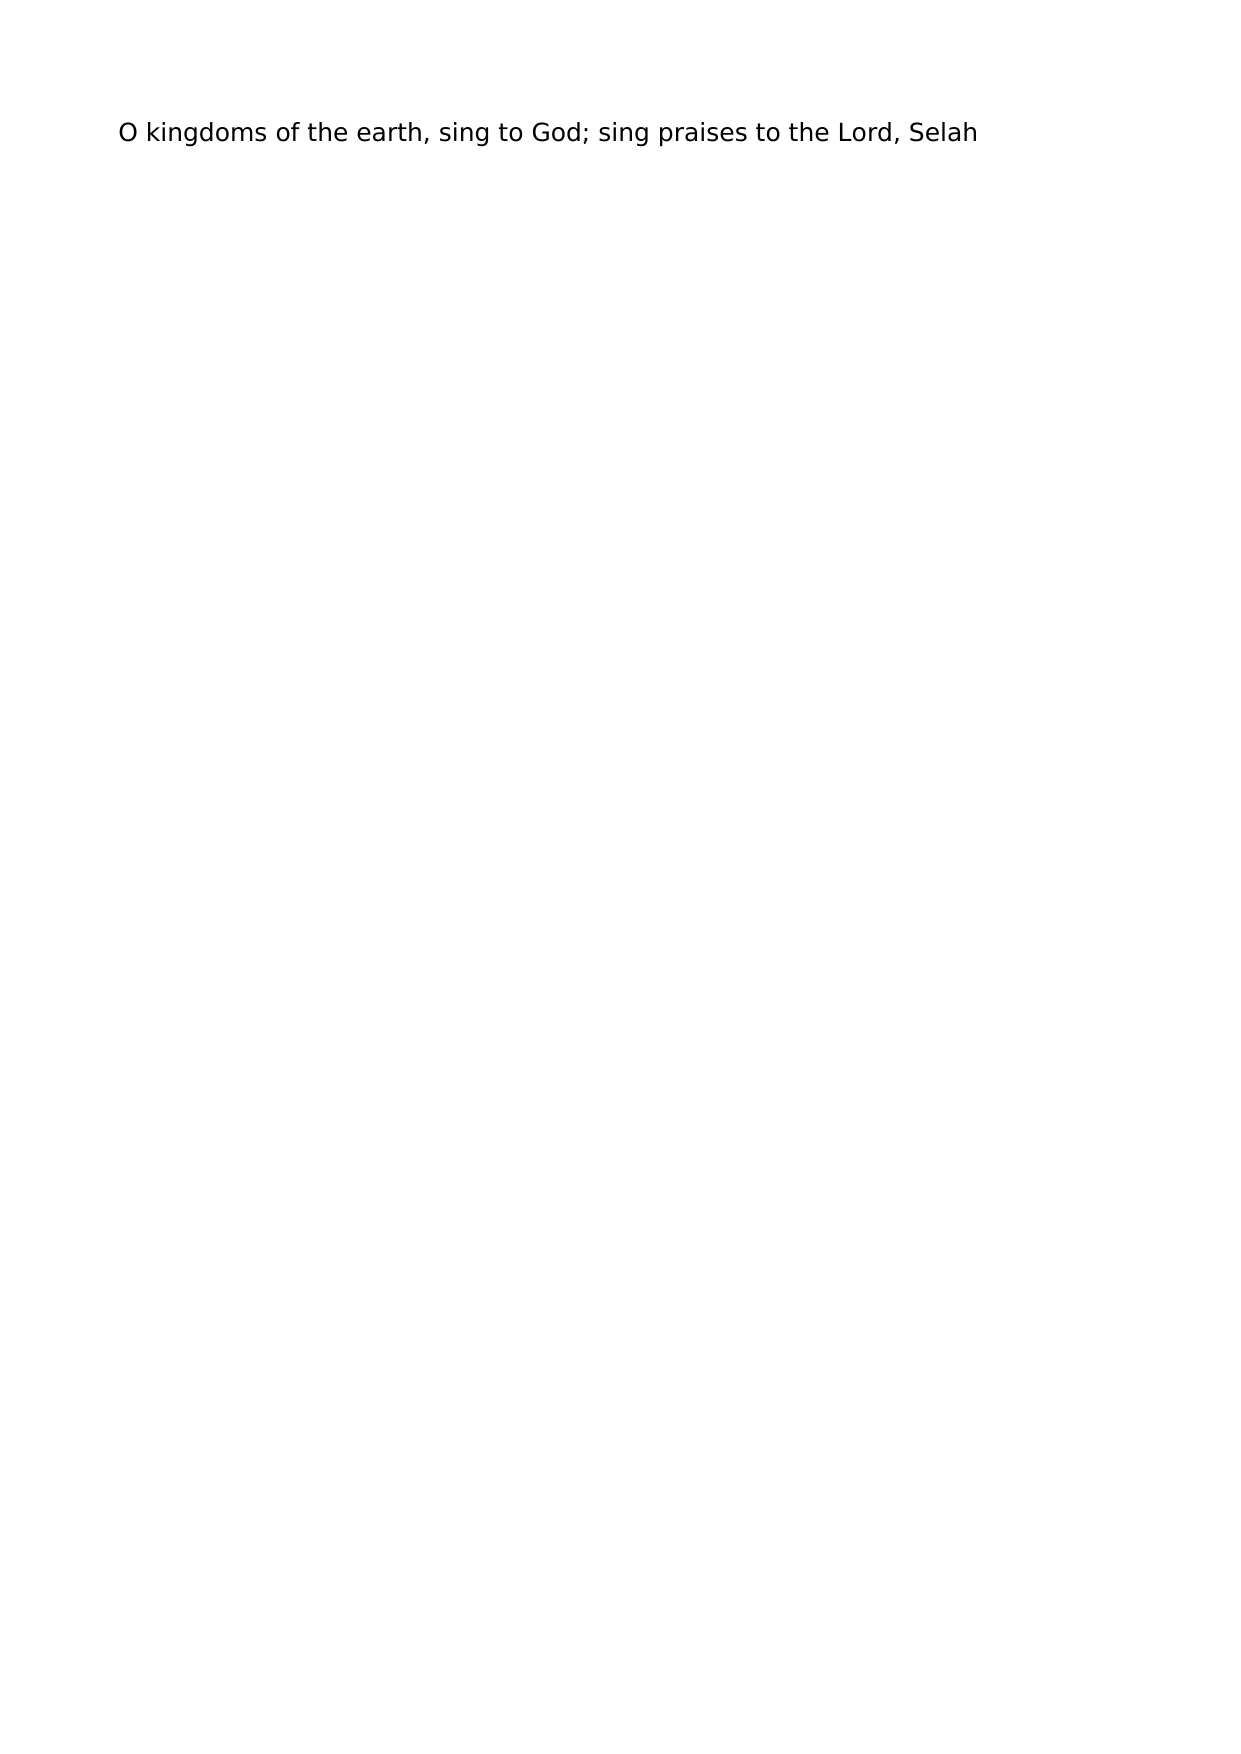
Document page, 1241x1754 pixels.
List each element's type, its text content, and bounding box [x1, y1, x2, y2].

text O kingdoms of the earth, sing to God; sing praises to the Lord, Selah [118, 118, 1122, 147]
